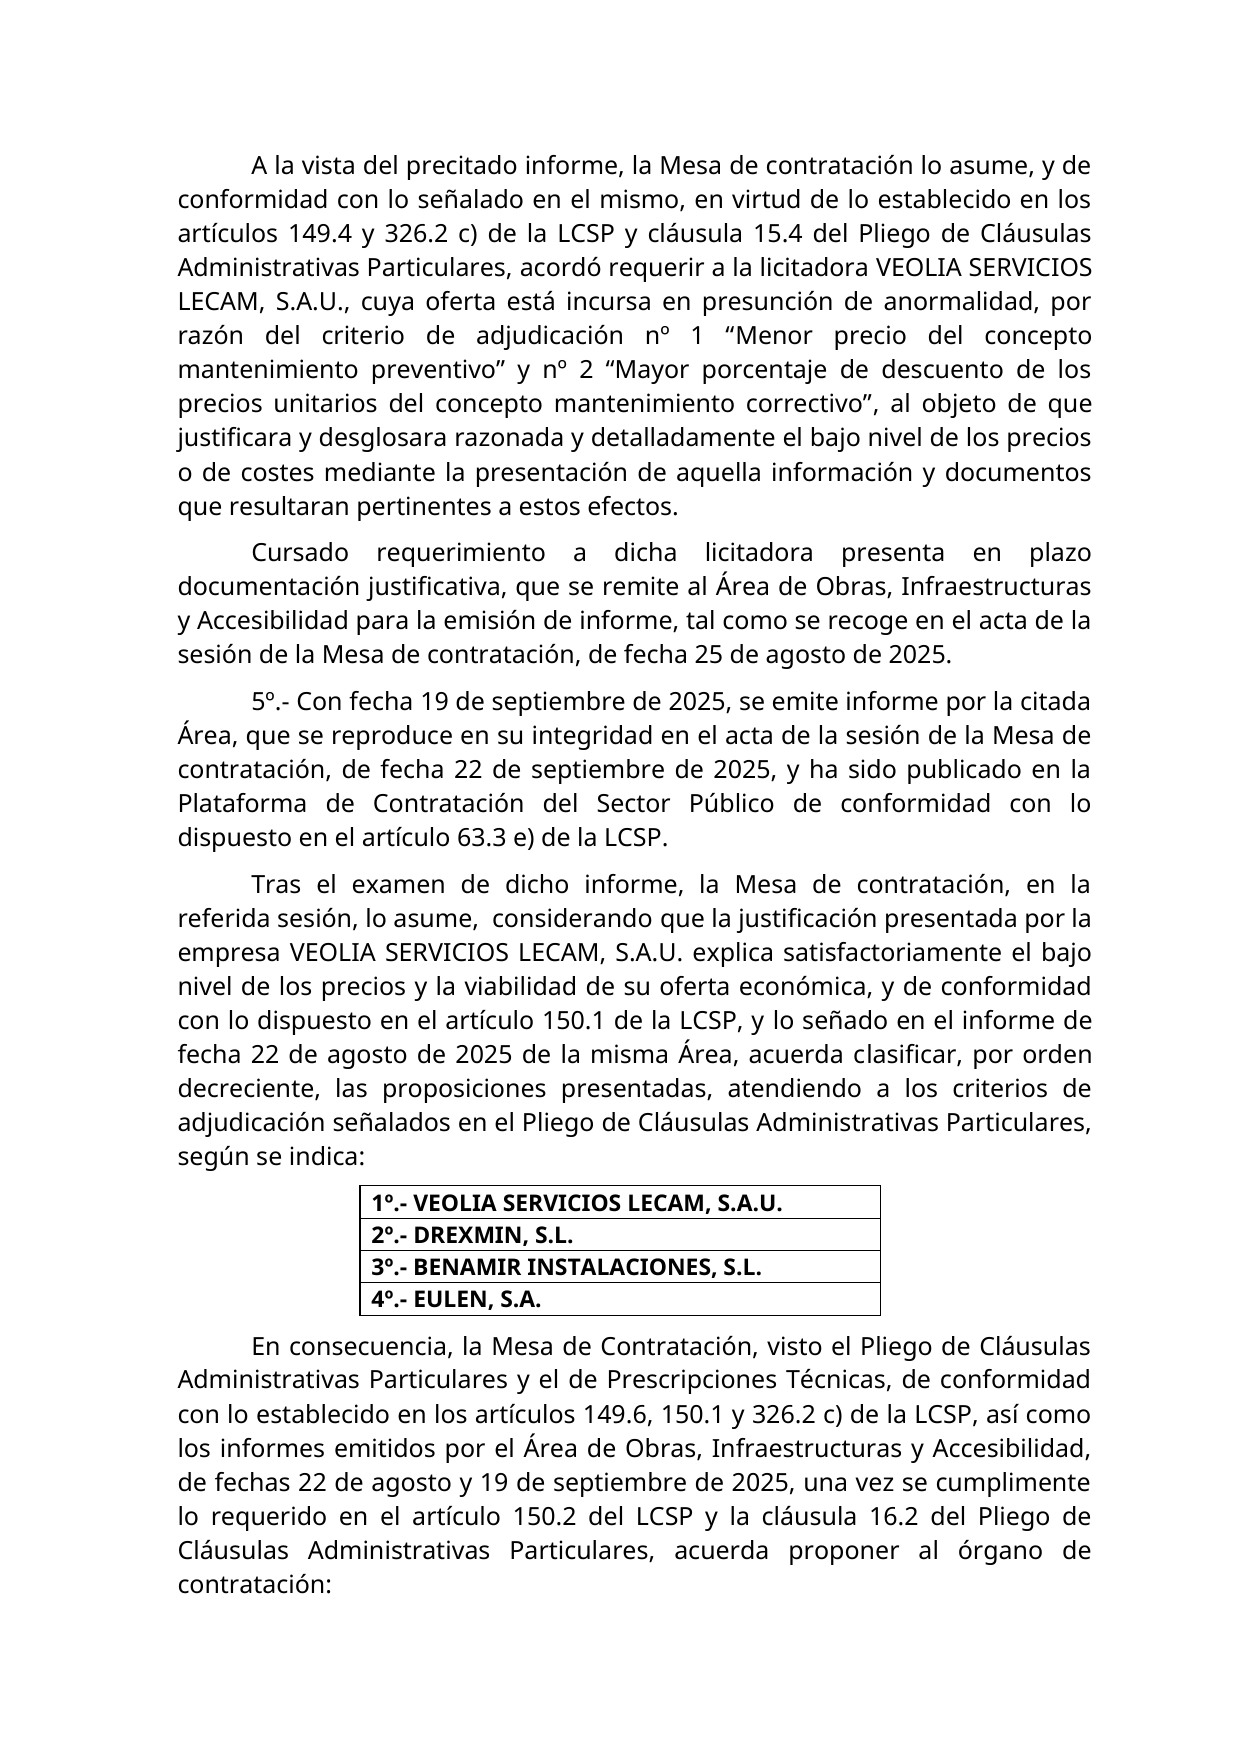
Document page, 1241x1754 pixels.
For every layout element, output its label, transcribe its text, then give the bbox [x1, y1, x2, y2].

text Cursado requerimiento a dicha licitadora presenta en plazo documentación justificativa, que se remite al Área de Obras, Infraestructuras y Accesibilidad para la emisión de informe, tal como se recoge en el acta de la sesión de la Mesa de contratación, de fecha 25 de agosto de 2025. [177, 535, 1093, 671]
text Tras el examen de dicho informe, la Mesa de contratación, en la referida sesión, lo asume, considerando que la justificación presentada por la empresa VEOLIA SERVICIOS LECAM, S.A.U. explica satisfactoriamente el bajo nivel de los precios y la viabilidad de su oferta económica, y de conformidad con lo dispuesto en el artículo 150.1 de la LCSP, y lo señado en el informe de fecha 22 de agosto de 2025 de la misma Área, acuerda clasificar, por orden decreciente, las proposiciones presentadas, atendiendo a los criterios de adjudicación señalados en el Pliego de Cláusulas Administrativas Particulares, según se indica: [177, 866, 1093, 1173]
table_cell 3º.- BENAMIR INSTALACIONES, S.L. [361, 1251, 880, 1282]
text En consecuencia, la Mesa de Contratación, visto el Pliego de Cláusulas Administrativas Particulares y el de Prescripciones Técnicas, de conformidad con lo establecido en los artículos 149.6, 150.1 y 326.2 c) de la LCSP, así como los informes emitidos por el Área de Obras, Infraestructuras y Accesibilidad, de fechas 22 de agosto y 19 de septiembre de 2025, una vez se cumplimente lo requerido en el artículo 150.2 del LCSP y la cláusula 16.2 del Pliego de Cláusulas Administrativas Particulares, acuerda proponer al órgano de contratación: [177, 1328, 1093, 1601]
table_cell 2º.- DREXMIN, S.L. [361, 1219, 880, 1250]
text A la vista del precitado informe, la Mesa de contratación lo asume, y de conformidad con lo señalado en el mismo, en virtud de lo establecido en los artículos 149.4 y 326.2 c) de la LCSP y cláusula 15.4 del Pliego de Cláusulas Administrativas Particulares, acordó requerir a la licitadora VEOLIA SERVICIOS LECAM, S.A.U., cuya oferta está incursa en presunción de anormalidad, por razón del criterio de adjudicación nº 1 “Menor precio del concepto mantenimiento preventivo” y nº 2 “Mayor porcentaje de descuento de los precios unitarios del concepto mantenimiento correctivo”, al objeto de que justificara y desglosara razonada y detalladamente el bajo nivel de los precios o de costes mediante la presentación de aquella información y documentos que resultaran pertinentes a estos efectos. [177, 148, 1093, 522]
table_header 1º.- VEOLIA SERVICIOS LECAM, S.A.U. [361, 1186, 880, 1218]
text 5º.- Con fecha 19 de septiembre de 2025, se emite informe por la citada Área, que se reproduce en su integridad en el acta de la sesión de la Mesa de contratación, de fecha 22 de septiembre de 2025, y ha sido publicado en la Plataforma de Contratación del Sector Público de conformidad con lo dispuesto en el artículo 63.3 e) de la LCSP. [177, 683, 1093, 854]
table_cell 4º.- EULEN, S.A. [361, 1283, 880, 1314]
